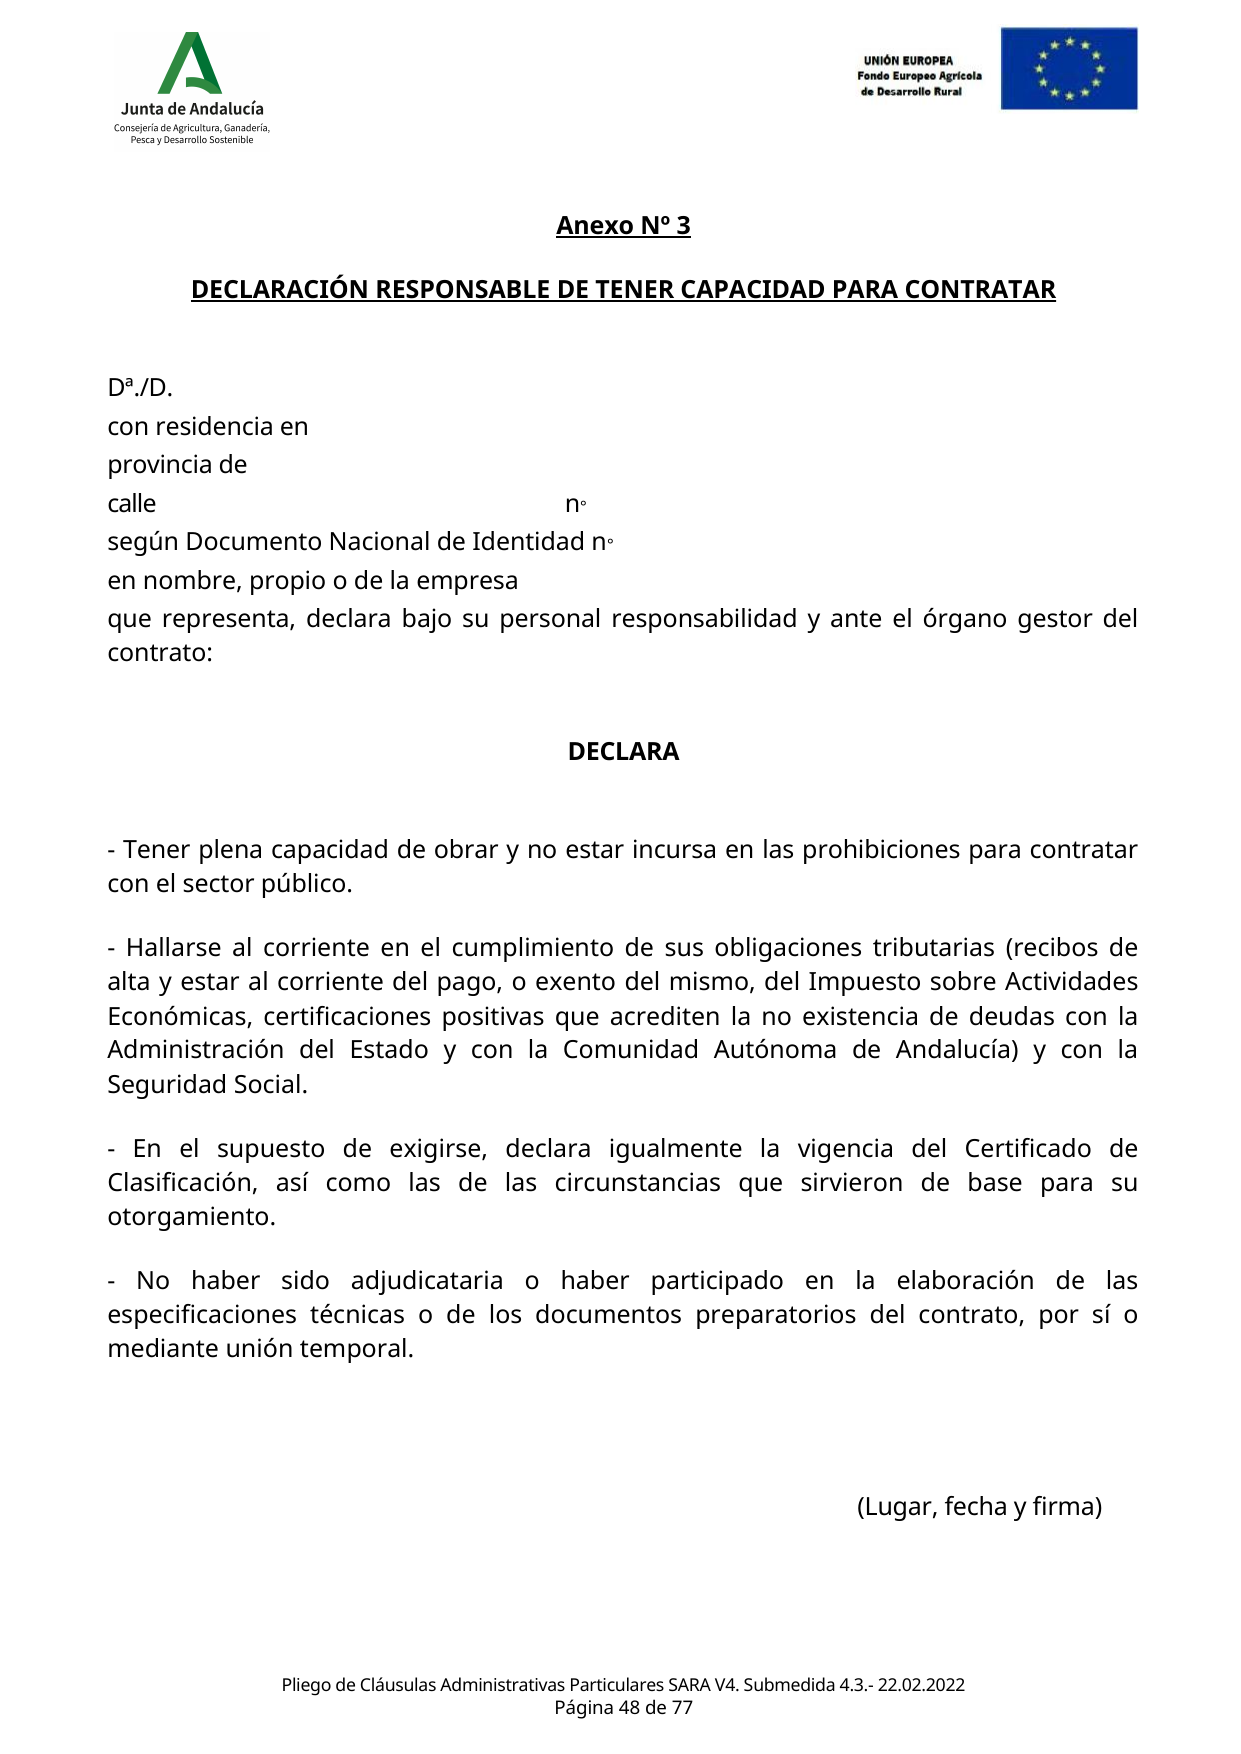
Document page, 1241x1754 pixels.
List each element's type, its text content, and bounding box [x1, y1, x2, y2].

text - No haber sido adjudicataria o haber participado en la elaboración de las especificaciones técnicas o de los documentos preparatorios del contrato, por sí o mediante unión temporal. [107, 1262, 1140, 1365]
text - Tener plena capacidad de obrar y no estar incursa en las prohibiciones para contratar con el sector público. [107, 832, 1140, 900]
picture [114, 32, 270, 152]
text Anexo Nº 3 [107, 207, 1140, 241]
text que representa, declara bajo su personal responsabilidad y ante el órgano gestor del contrato: [107, 601, 1140, 669]
text con residencia en [107, 408, 1140, 442]
text DECLARA [107, 734, 1140, 768]
text calle n° [107, 486, 1140, 520]
picture [855, 24, 1139, 114]
text en nombre, propio o de la empresa [107, 562, 1140, 597]
text DECLARACIÓN RESPONSABLE DE TENER CAPACIDAD PARA CONTRATAR [107, 271, 1140, 305]
text según Documento Nacional de Identidad n° [107, 524, 1140, 558]
text - En el supuesto de exigirse, declara igualmente la vigencia del Certificado de Clasificación, así como las de las circunstancias que sirvieron de base para su otorgamiento. [107, 1130, 1140, 1232]
text - Hallarse al corriente en el cumplimiento de sus obligaciones tributarias (recibos de alta y estar al corriente del pago, o exento del mismo, del Impuesto sobre Actividades Económicas, certificaciones positivas que acrediten la no existencia de deudas con la Administración del Estado y con la Comunidad Autónoma de Andalucía) y con la Seguridad Social. [107, 930, 1140, 1100]
text Dª./D. [107, 370, 1140, 404]
text provincia de [107, 447, 1140, 481]
text (Lugar, fecha y firma) [107, 1489, 1140, 1523]
